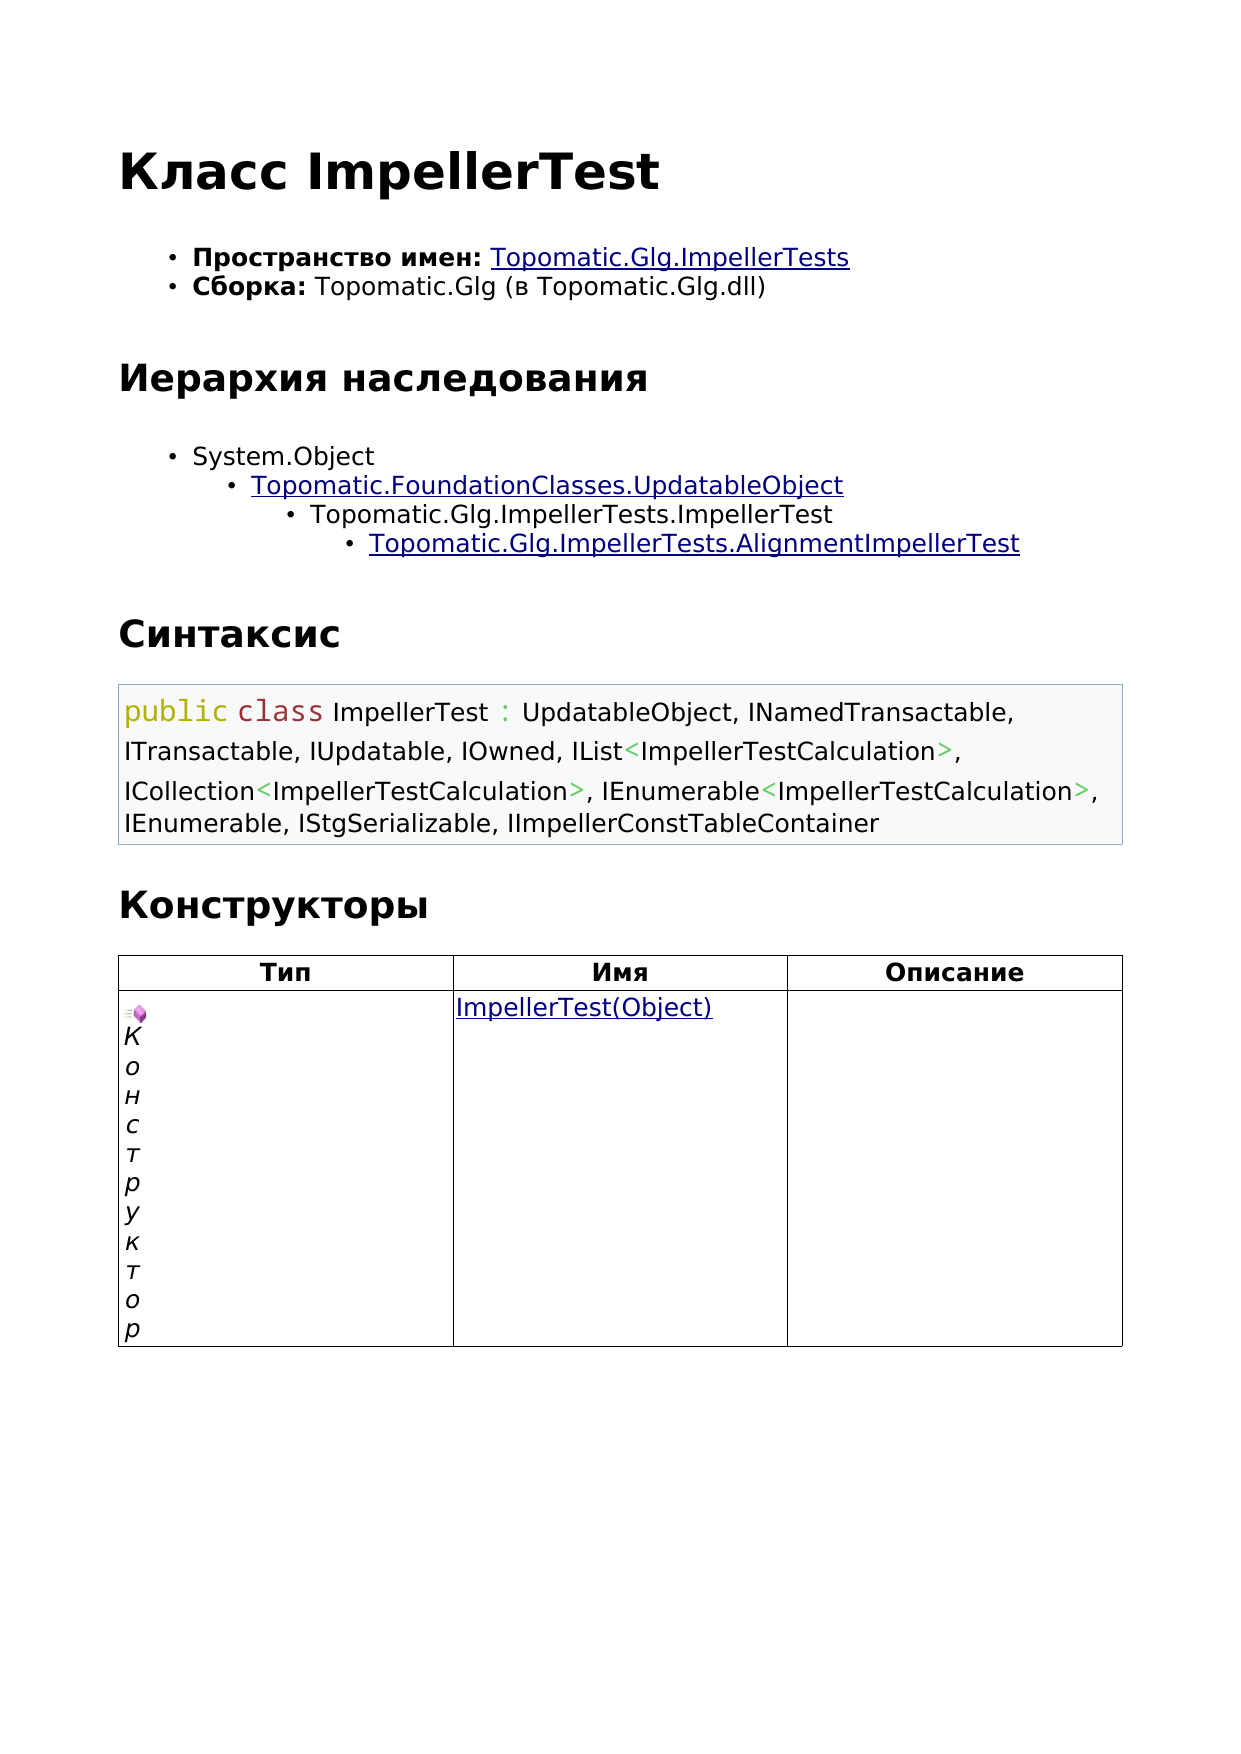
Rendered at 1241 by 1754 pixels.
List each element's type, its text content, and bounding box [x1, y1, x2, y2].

table_header Описание [788, 956, 1122, 990]
table_cell [119, 991, 453, 1346]
picture [121, 1005, 147, 1023]
subtitle Синтаксис [118, 613, 1122, 657]
table_header Имя [454, 956, 787, 990]
list System.Object [177, 442, 1122, 471]
list Topomatic.FoundationClasses.UpdatableObject [236, 471, 1122, 500]
list Сборка: Topomatic.Glg (в Topomatic.Glg.dll) [177, 272, 1122, 302]
list Topomatic.Glg.ImpellerTests.ImpellerTest [295, 500, 1122, 529]
list Пространство имен: Topomatic.Glg.ImpellerTests [177, 243, 1122, 272]
table_header Тип [119, 956, 453, 990]
subtitle Класс ImpellerTest [118, 143, 1122, 201]
table_cell [788, 991, 1122, 1346]
subtitle Иерархия наследования [118, 356, 1122, 400]
table_cell ImpellerTest(Object) [454, 991, 787, 1346]
subtitle Конструкторы [118, 884, 1122, 927]
list Topomatic.Glg.ImpellerTests.AlignmentImpellerTest [354, 529, 1122, 558]
table_header public class ImpellerTest : UpdatableObject, INamedTransactable, ITransactable, IUpdatable, IOwned, IList<ImpellerTestCalculation>, ICollection<ImpellerTestCalculation>, IEnumerable<ImpellerTestCalculation>, IEnumerable, IStgSerializable, IImpellerConstTableContainer [119, 685, 1122, 844]
